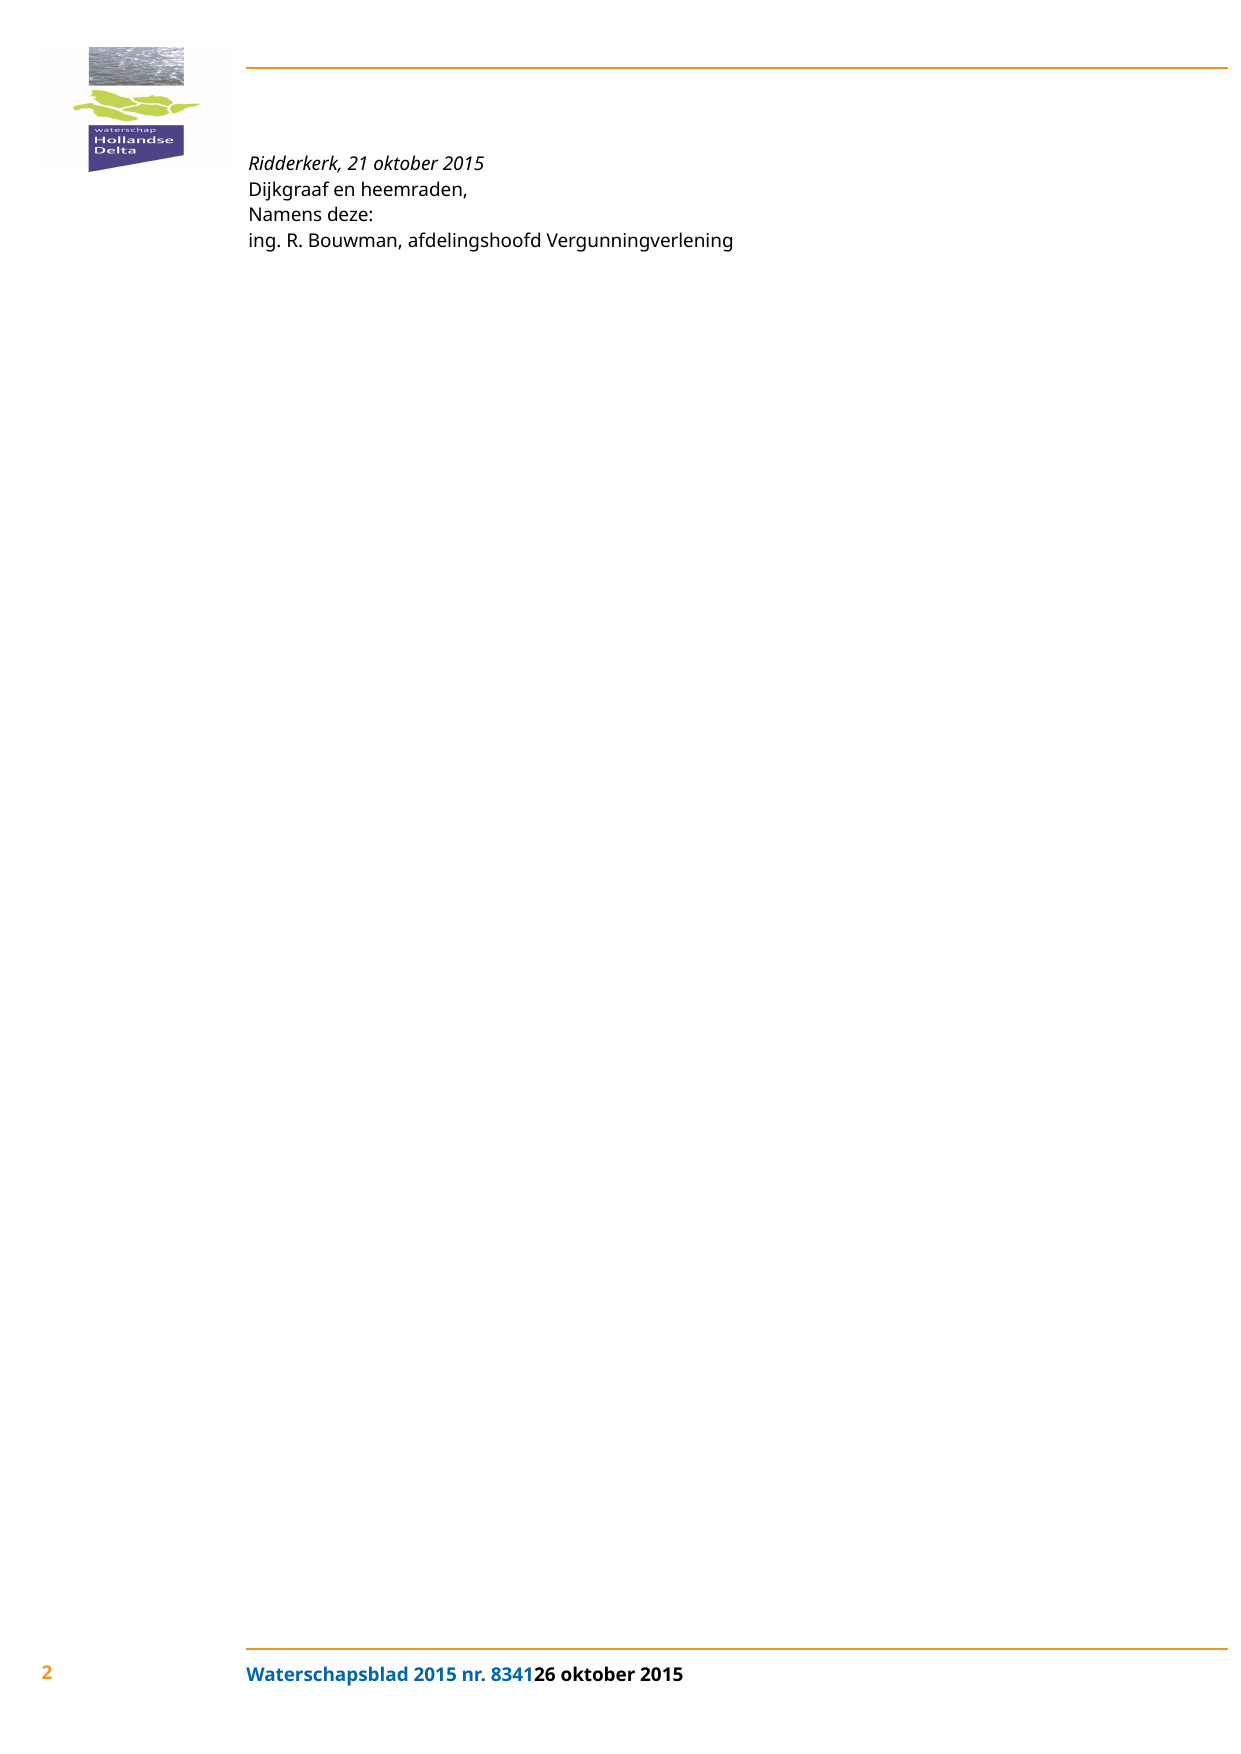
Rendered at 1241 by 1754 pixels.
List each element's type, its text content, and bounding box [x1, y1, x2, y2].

text Namens deze: [248, 202, 1152, 227]
text Ridderkerk, 21 oktober 2015 [248, 150, 1152, 176]
text ing. R. Bouwman, afdelingshoofd Vergunningverlening [248, 227, 1152, 253]
text Dijkgraaf en heemraden, [248, 176, 1152, 202]
picture [41, 47, 231, 172]
